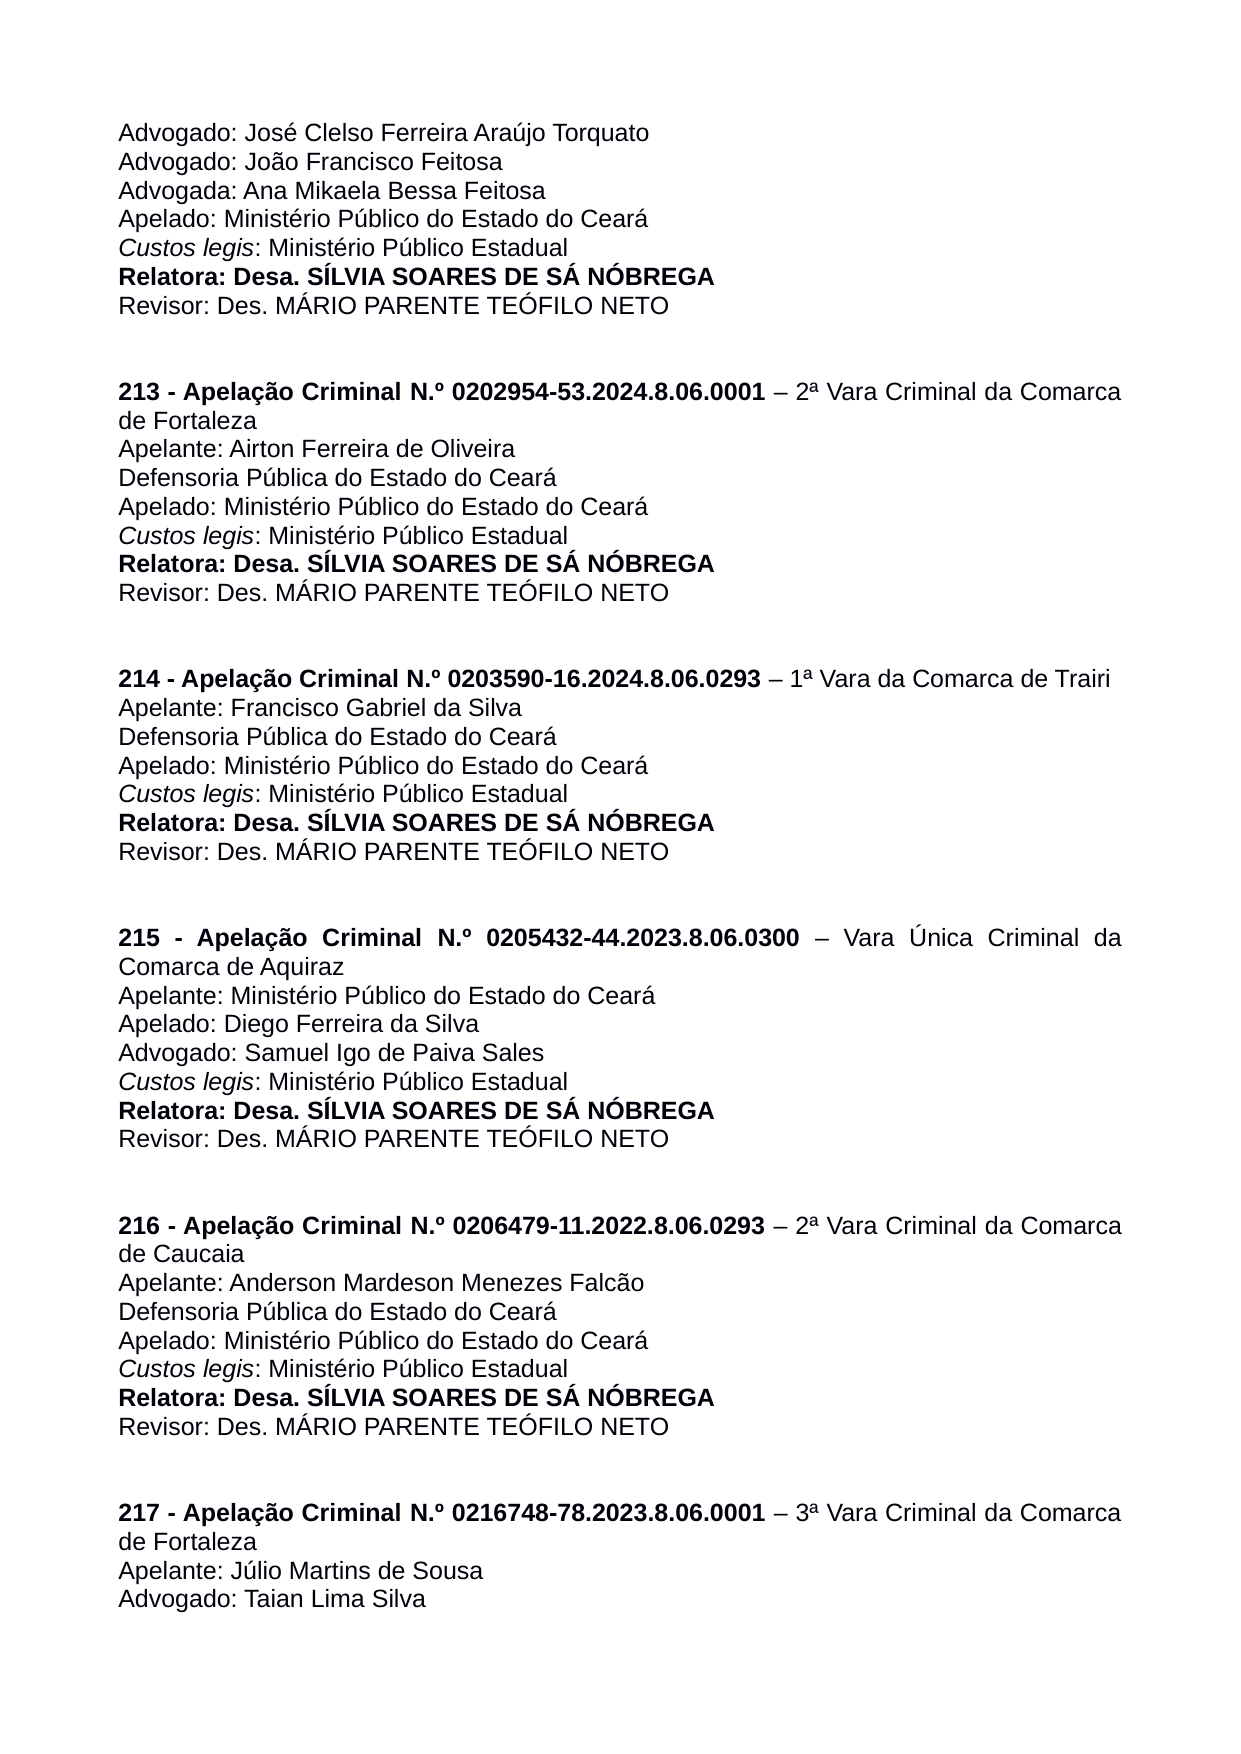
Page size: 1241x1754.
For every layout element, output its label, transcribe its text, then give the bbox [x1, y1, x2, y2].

text Revisor: Des. MÁRIO PARENTE TEÓFILO NETO [118, 837, 1122, 866]
text Relatora: Desa. SÍLVIA SOARES DE SÁ NÓBREGA [118, 549, 1122, 578]
text Custos legis: Ministério Público Estadual [118, 1067, 1122, 1096]
text Defensoria Pública do Estado do Ceará [118, 722, 1122, 751]
text Revisor: Des. MÁRIO PARENTE TEÓFILO NETO [118, 1124, 1122, 1153]
text Advogada: Ana Mikaela Bessa Feitosa [118, 176, 1122, 204]
text Apelante: Anderson Mardeson Menezes Falcão [118, 1268, 1122, 1297]
text Apelante: Francisco Gabriel da Silva [118, 693, 1122, 722]
text Apelado: Ministério Público do Estado do Ceará [118, 1326, 1122, 1354]
text Advogado: Samuel Igo de Paiva Sales [118, 1038, 1122, 1067]
text Revisor: Des. MÁRIO PARENTE TEÓFILO NETO [118, 578, 1122, 607]
text Apelante: Airton Ferreira de Oliveira [118, 434, 1122, 463]
text Apelante: Júlio Martins de Sousa [118, 1556, 1122, 1584]
text Apelado: Ministério Público do Estado do Ceará [118, 204, 1122, 233]
text 217 - Apelação Criminal N.º 0216748-78.2023.8.06.0001 – 3ª Vara Criminal da Comarca de Fortaleza [118, 1498, 1122, 1556]
text Advogado: João Francisco Feitosa [118, 147, 1122, 176]
text 216 - Apelação Criminal N.º 0206479-11.2022.8.06.0293 – 2ª Vara Criminal da Comarca de Caucaia [118, 1211, 1122, 1268]
text Apelado: Ministério Público do Estado do Ceará [118, 492, 1122, 521]
text Custos legis: Ministério Público Estadual [118, 779, 1122, 808]
text 214 - Apelação Criminal N.º 0203590-16.2024.8.06.0293 – 1ª Vara da Comarca de Trairi [118, 664, 1122, 693]
text Defensoria Pública do Estado do Ceará [118, 1297, 1122, 1326]
text Relatora: Desa. SÍLVIA SOARES DE SÁ NÓBREGA [118, 1383, 1122, 1412]
text Relatora: Desa. SÍLVIA SOARES DE SÁ NÓBREGA [118, 262, 1122, 291]
text Advogado: Taian Lima Silva [118, 1584, 1122, 1613]
text Custos legis: Ministério Público Estadual [118, 521, 1122, 549]
text Relatora: Desa. SÍLVIA SOARES DE SÁ NÓBREGA [118, 1096, 1122, 1124]
text Advogado: José Clelso Ferreira Araújo Torquato [118, 118, 1122, 147]
text Apelante: Ministério Público do Estado do Ceará [118, 981, 1122, 1009]
text Revisor: Des. MÁRIO PARENTE TEÓFILO NETO [118, 291, 1122, 319]
text Defensoria Pública do Estado do Ceará [118, 463, 1122, 492]
text Relatora: Desa. SÍLVIA SOARES DE SÁ NÓBREGA [118, 808, 1122, 837]
text Apelado: Diego Ferreira da Silva [118, 1009, 1122, 1038]
text 215 - Apelação Criminal N.º 0205432-44.2023.8.06.0300 – Vara Única Criminal da Comarca de Aquiraz [118, 923, 1122, 981]
text Apelado: Ministério Público do Estado do Ceará [118, 751, 1122, 779]
text Revisor: Des. MÁRIO PARENTE TEÓFILO NETO [118, 1412, 1122, 1441]
text Custos legis: Ministério Público Estadual [118, 233, 1122, 262]
text Custos legis: Ministério Público Estadual [118, 1354, 1122, 1383]
text 213 - Apelação Criminal N.º 0202954-53.2024.8.06.0001 – 2ª Vara Criminal da Comarca de Fortaleza [118, 377, 1122, 434]
